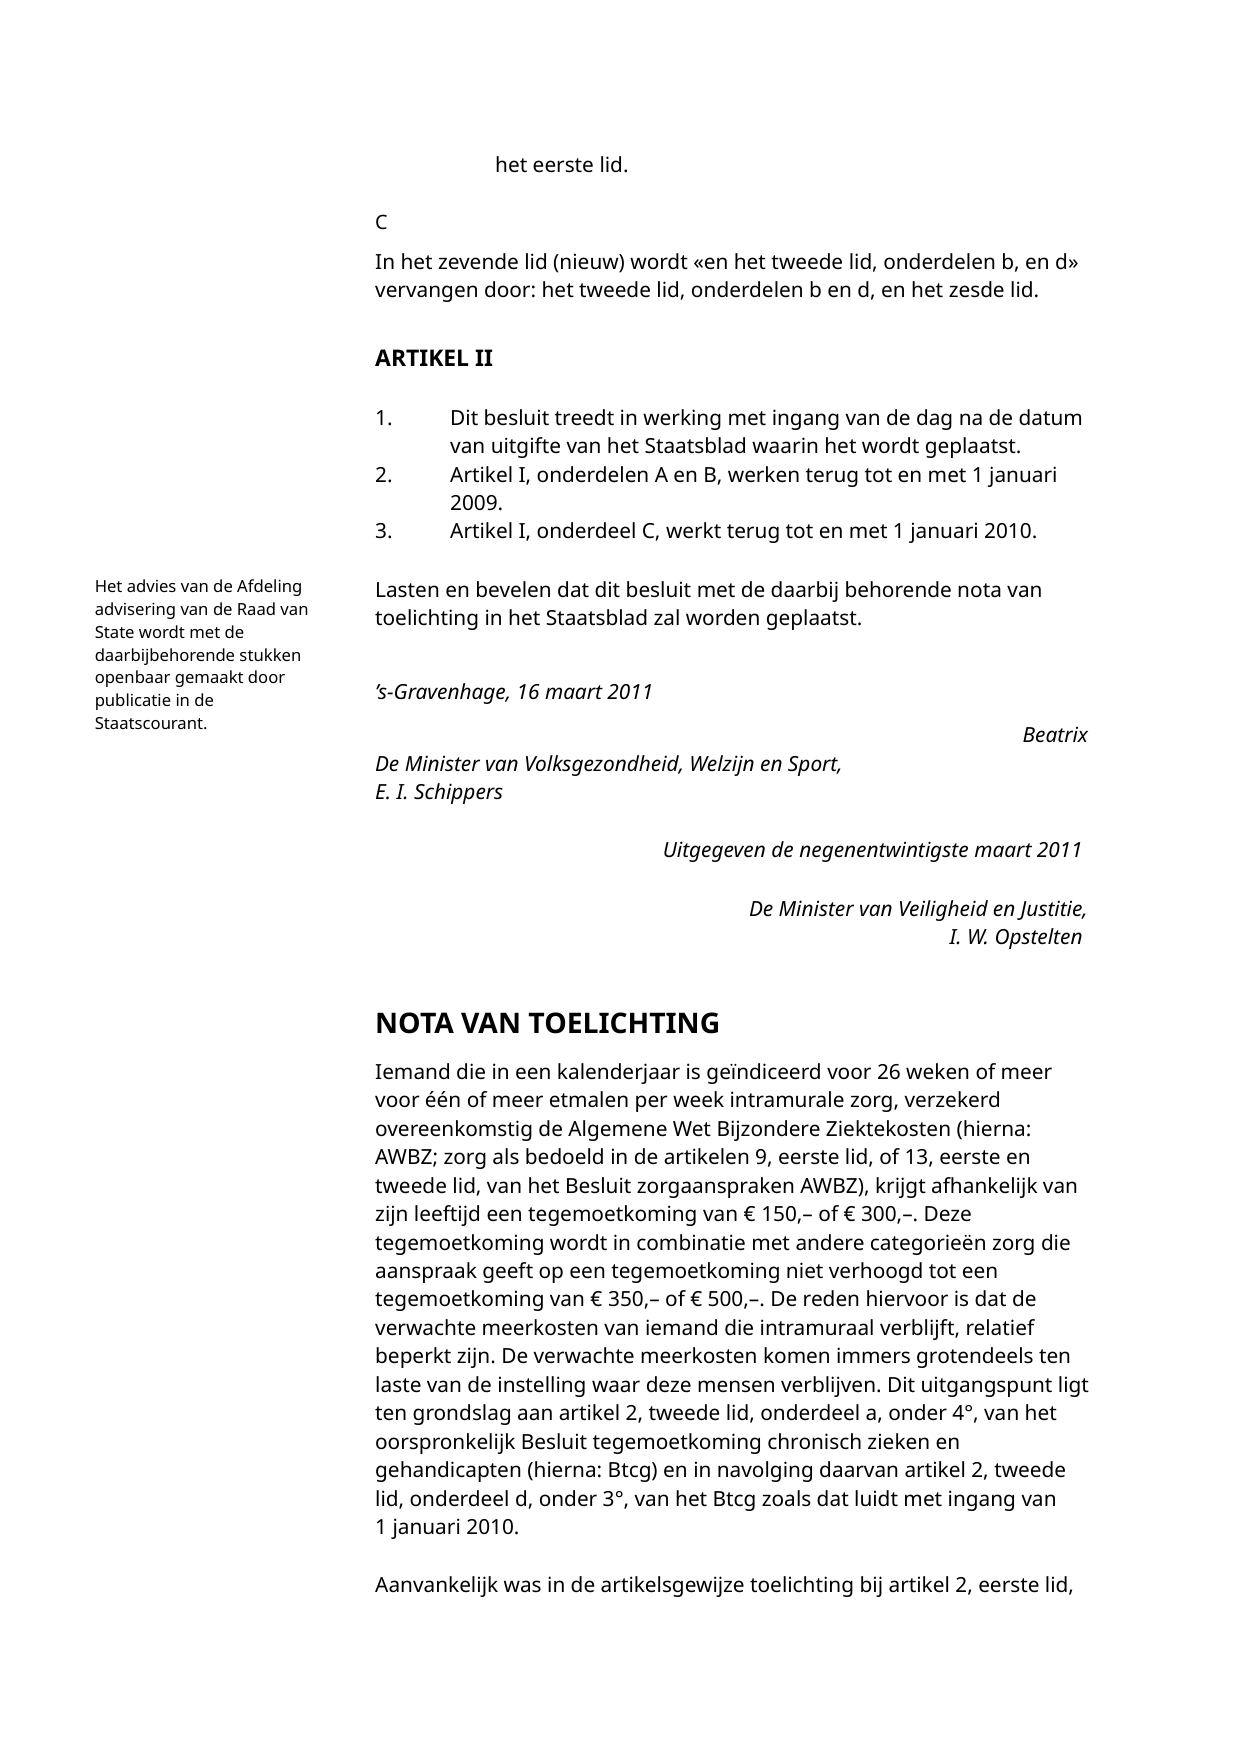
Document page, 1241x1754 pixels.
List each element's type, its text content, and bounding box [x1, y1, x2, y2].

subtitle NOTA VAN TOELICHTING [375, 1003, 1090, 1042]
text De Minister van Volksgezondheid, Welzijn en Sport, [375, 749, 1090, 777]
subtitle ARTIKEL II [375, 342, 1090, 373]
list het eerste lid. [420, 150, 1090, 178]
list Artikel I, onderdeel C, werkt terug tot en met 1 januari 2010. [375, 517, 1090, 545]
text I. W. Opstelten [375, 922, 1090, 951]
text Aanvankelijk was in de artikelsgewijze toelichting bij artikel 2, eerste lid, [375, 1570, 1090, 1598]
text Het advies van de Afdeling advisering van de Raad van State wordt met de daarbijbehorende stukken openbaar gemaakt door publicatie in de Staatscourant. [94, 575, 328, 734]
list Artikel I, onderdelen A en B, werken terug tot en met 1 januari 2009. [375, 460, 1090, 517]
text ’s-Gravenhage, 16 maart 2011 [375, 677, 1090, 705]
text In het zevende lid (nieuw) wordt «en het tweede lid, onderdelen b, en d» vervangen door: het tweede lid, onderdelen b en d, en het zesde lid. [375, 247, 1090, 304]
text Iemand die in een kalenderjaar is geïndiceerd voor 26 weken of meer voor één of meer etmalen per week intramurale zorg, verzekerd overeenkomstig de Algemene Wet Bijzondere Ziektekosten (hierna: AWBZ; zorg als bedoeld in de artikelen 9, eerste lid, of 13, eerste en tweede lid, van het Besluit zorgaanspraken AWBZ), krijgt afhankelijk van zijn leeftijd een tegemoetkoming van € 150,– of € 300,–. Deze tegemoetkoming wordt in combinatie met andere categorieën zorg die aanspraak geeft op een tegemoetkoming niet verhoogd tot een tegemoetkoming van € 350,– of € 500,–. De reden hiervoor is dat de verwachte meerkosten van iemand die intramuraal verblijft, relatief beperkt zijn. De verwachte meerkosten komen immers grotendeels ten laste van de instelling waar deze mensen verblijven. Dit uitgangspunt ligt ten grondslag aan artikel 2, tweede lid, onderdeel a, onder 4°, van het oorspronkelijk Besluit tegemoetkoming chronisch zieken en gehandicapten (hierna: Btcg) en in navolging daarvan artikel 2, tweede lid, onderdeel d, onder 3°, van het Btcg zoals dat luidt met ingang van 1 januari 2010. [375, 1057, 1090, 1541]
text Beatrix [375, 720, 1090, 749]
list Dit besluit treedt in werking met ingang van de dag na de datum van uitgifte van het Staatsblad waarin het wordt geplaatst. [375, 403, 1090, 460]
text E. I. Schippers [375, 777, 1090, 806]
text Uitgegeven de negenentwintigste maart 2011 [375, 836, 1090, 864]
text Lasten en bevelen dat dit besluit met de daarbij behorende nota van toelichting in het Staatsblad zal worden geplaatst. [375, 575, 1090, 632]
text C [375, 208, 1090, 235]
text De Minister van Veiligheid en Justitie, [375, 894, 1090, 922]
